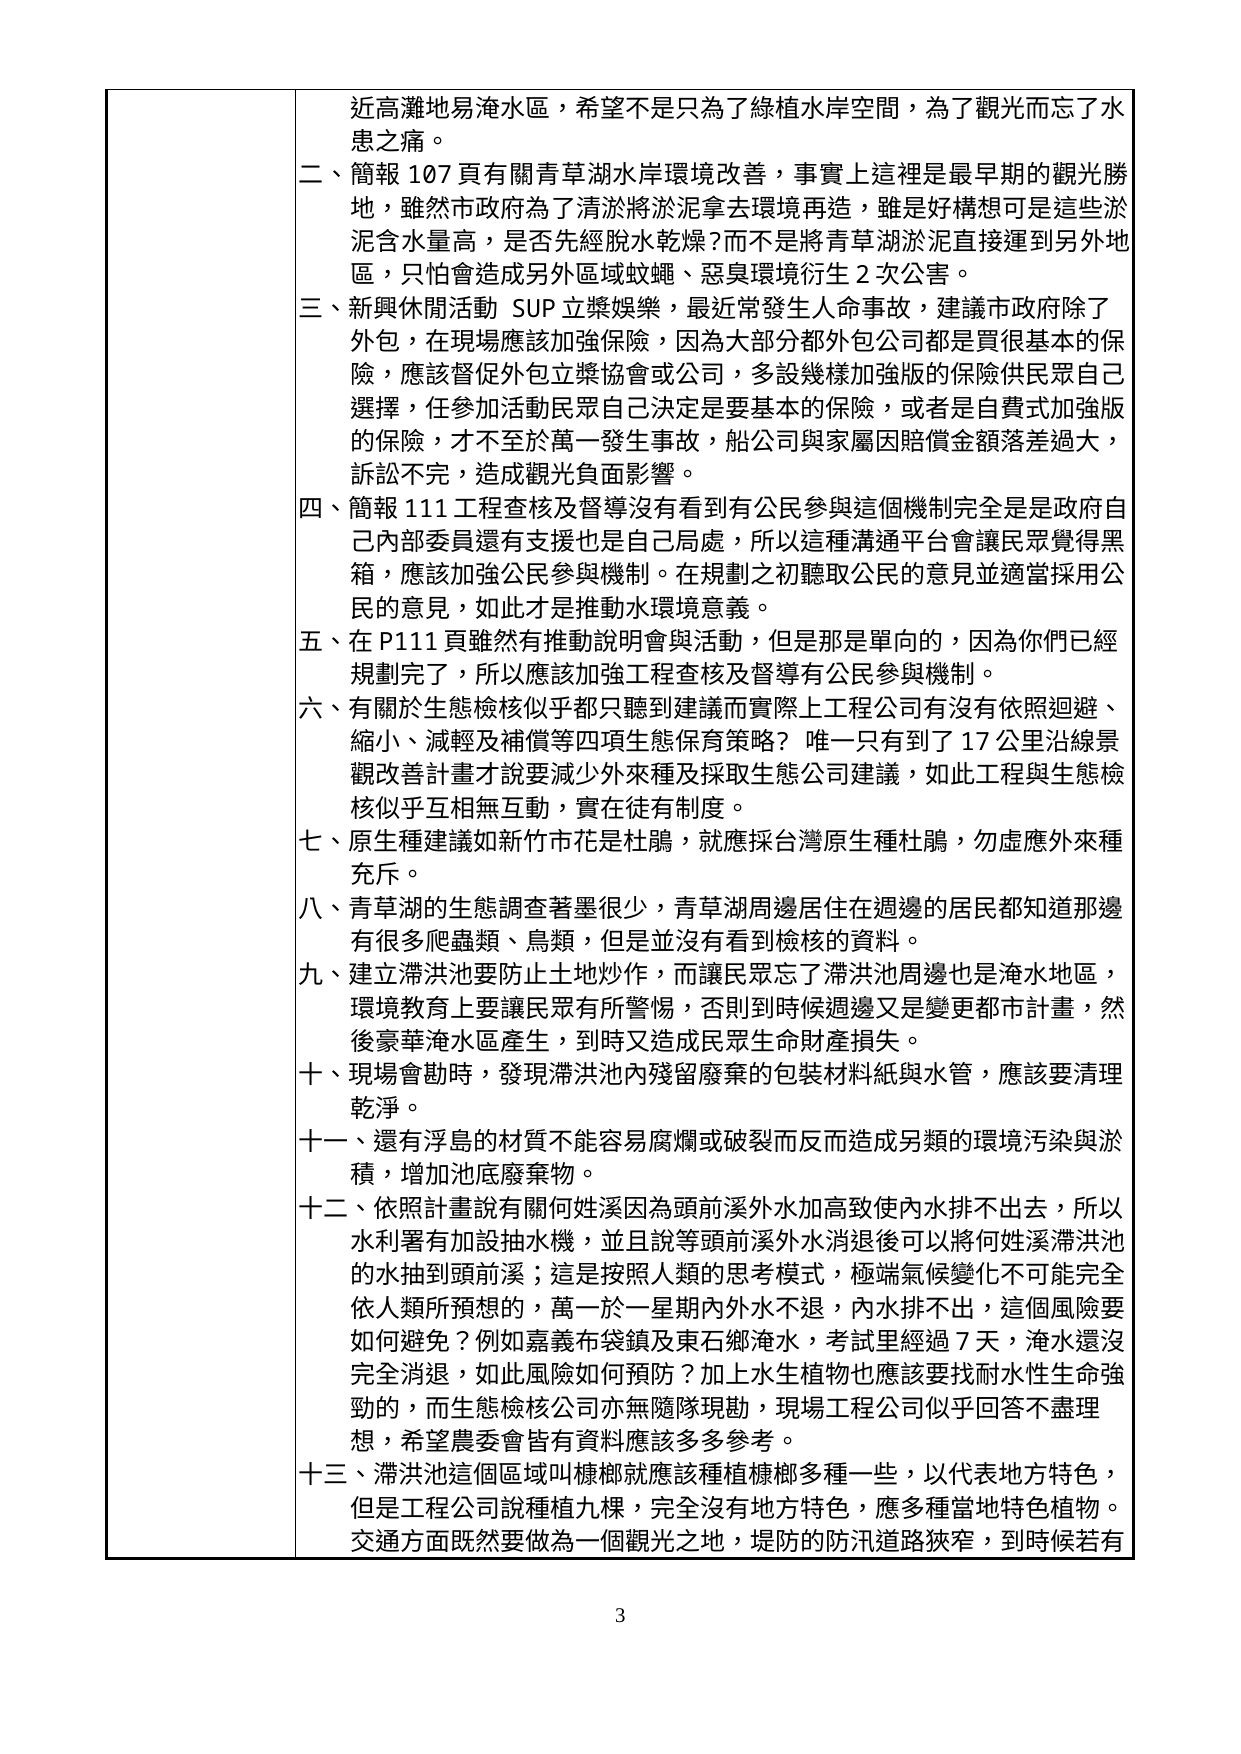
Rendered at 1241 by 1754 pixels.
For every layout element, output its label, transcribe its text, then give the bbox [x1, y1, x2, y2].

table_cell 近高灘地易淹水區，希望不是只為了綠植水岸空間，為了觀光而忘了水患之痛。 二、簡報107頁有關青草湖水岸環境改善，事實上這裡是最早期的觀光勝地，雖然市政府為了清淤將淤泥拿去環境再造，雖是好構想可是這些淤泥含水量高，是否先經脫水乾燥?而不是將青草湖淤泥直接運到另外地區，只怕會造成另外區域蚊蠅、惡臭環境衍生2次公害。 三、新興休閒活動 SUP立槳娛樂，最近常發生人命事故，建議市政府除了外包，在現場應該加強保險，因為大部分都外包公司都是買很基本的保險，應該督促外包立槳協會或公司，多設幾樣加強版的保險供民眾自己選擇，任參加活動民眾自己決定是要基本的保險，或者是自費式加強版的保險，才不至於萬一發生事故，船公司與家屬因賠償金額落差過大，訴訟不完，造成觀光負面影響。 四、簡報111工程查核及督導沒有看到有公民參與這個機制完全是是政府自己內部委員還有支援也是自己局處，所以這種溝通平台會讓民眾覺得黑箱，應該加強公民參與機制。在規劃之初聽取公民的意見並適當採用公民的意見，如此才是推動水環境意義。 五、在P111頁雖然有推動說明會與活動，但是那是單向的，因為你們已經規劃完了，所以應該加強工程查核及督導有公民參與機制。 六、有關於生態檢核似乎都只聽到建議而實際上工程公司有沒有依照迴避、縮小、減輕及補償等四項生態保育策略? 唯一只有到了17公里沿線景觀改善計畫才說要減少外來種及採取生態公司建議，如此工程與生態檢核似乎互相無互動，實在徒有制度。 七、原生種建議如新竹市花是杜鵑，就應採台灣原生種杜鵑，勿虛應外來種充斥。 八、青草湖的生態調查著墨很少，青草湖周邊居住在週邊的居民都知道那邊有很多爬蟲類、鳥類，但是並沒有看到檢核的資料。 九、建立滯洪池要防止土地炒作，而讓民眾忘了滯洪池周邊也是淹水地區，環境教育上要讓民眾有所警惕，否則到時候週邊又是變更都市計畫，然後豪華淹水區產生，到時又造成民眾生命財產損失。 十、現場會勘時，發現滯洪池內殘留廢棄的包裝材料紙與水管，應該要清理乾淨。 十一、還有浮島的材質不能容易腐爛或破裂而反而造成另類的環境汚染與淤積，增加池底廢棄物。 十二、依照計畫說有關何姓溪因為頭前溪外水加高致使內水排不出去，所以水利署有加設抽水機，並且說等頭前溪外水消退後可以將何姓溪滯洪池的水抽到頭前溪；這是按照人類的思考模式，極端氣候變化不可能完全依人類所預想的，萬一於一星期內外水不退，內水排不出，這個風險要如何避免？例如嘉義布袋鎮及東石鄉淹水，考試里經過7天，淹水還沒完全消退，如此風險如何預防？加上水生植物也應該要找耐水性生命強勁的，而生態檢核公司亦無隨隊現勘，現場工程公司似乎回答不盡理想，希望農委會皆有資料應該多多參考。 十三、滯洪池這個區域叫槺榔就應該種植槺榔多種一些，以代表地方特色，但是工程公司說種植九棵，完全沒有地方特色，應多種當地特色植物。 交通方面既然要做為一個觀光之地，堤防的防汛道路狹窄，到時候若有 [296, 90, 1132, 1557]
table_cell [108, 90, 295, 1557]
